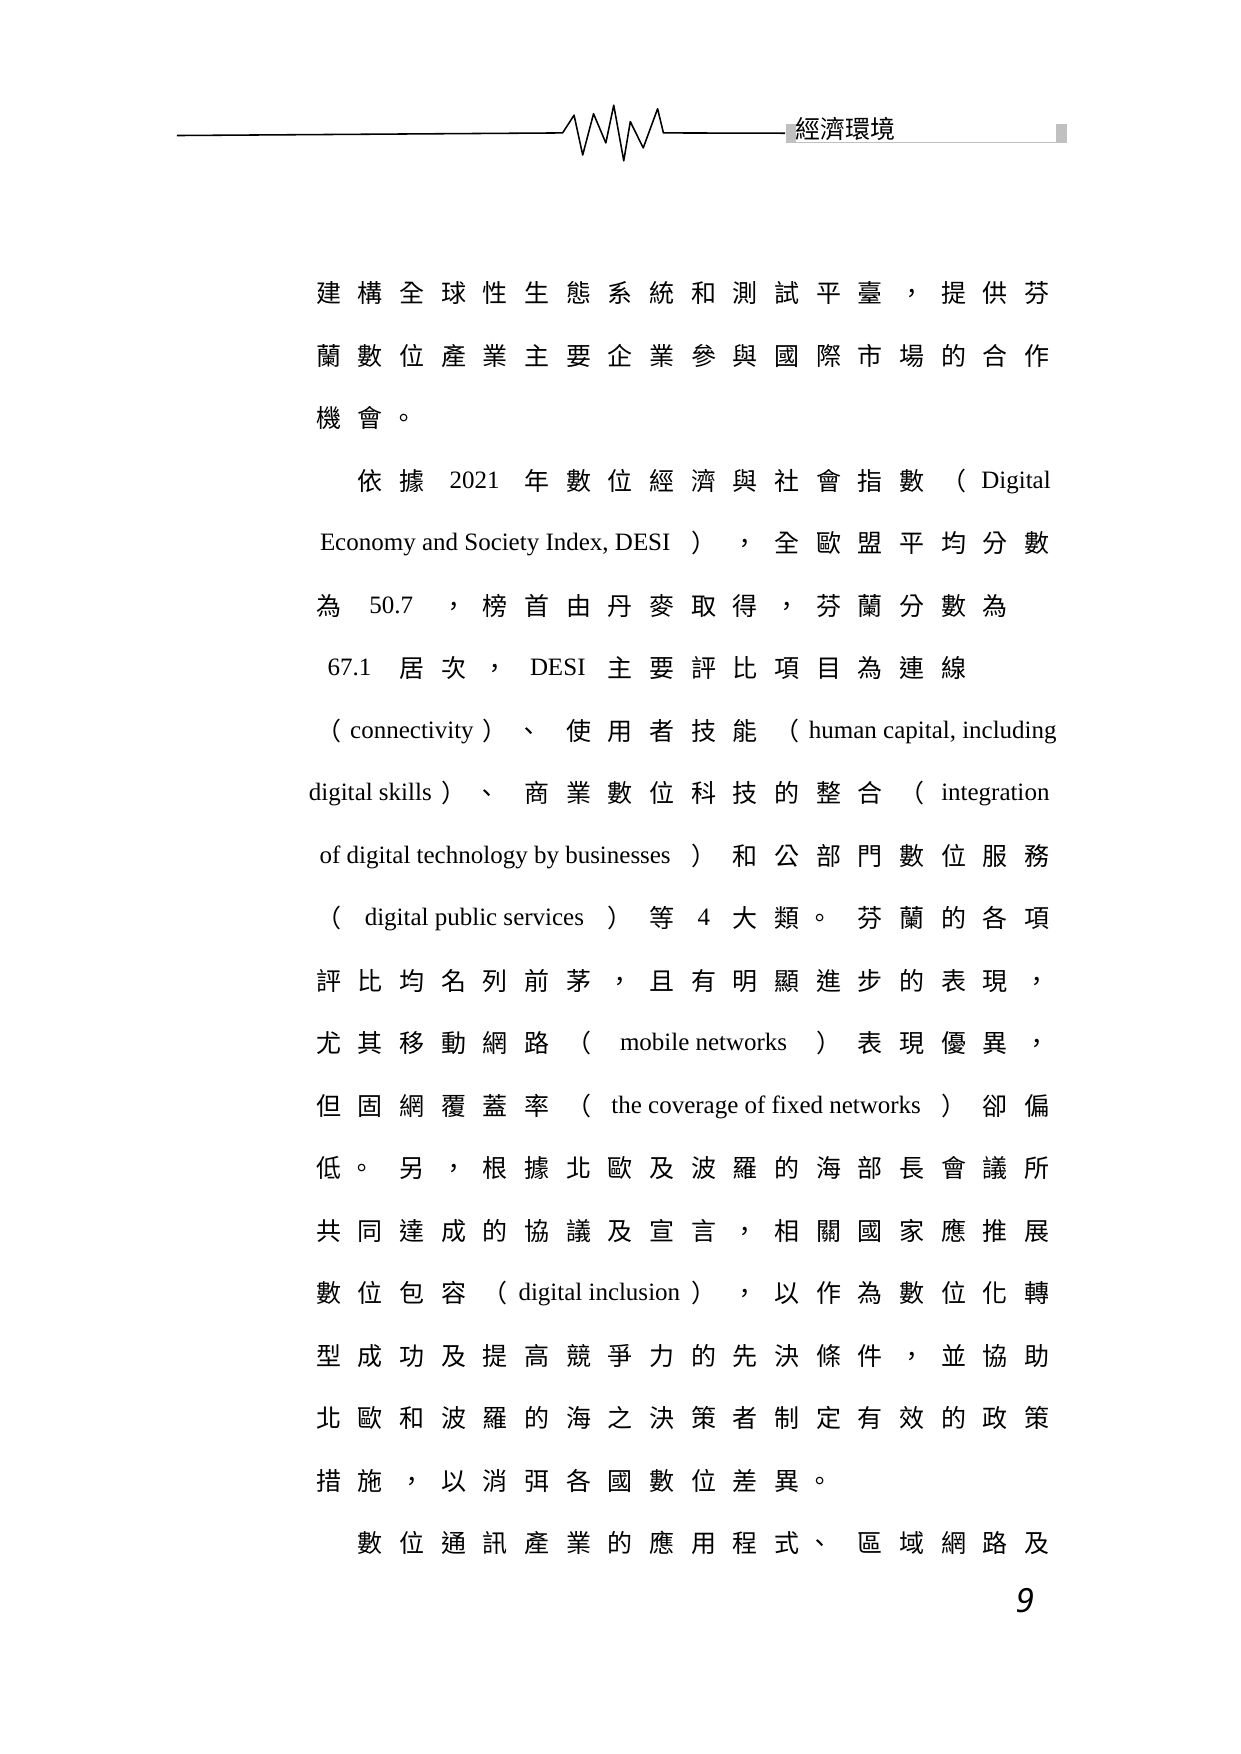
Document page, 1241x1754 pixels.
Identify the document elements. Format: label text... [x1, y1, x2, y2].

text 數位通訊產業的應用程式、區域網路及 [286, 1500, 1058, 1563]
text 建構全球性生態系統和測試平臺，提供芬蘭數位產業主要企業參與國際市場的合作機會。 [286, 250, 1058, 438]
text 依據2021年數位經濟與社會指數（Digital Economy and Society Index, DESI），全歐盟平均分數為50.7，榜首由丹麥取得，芬蘭分數為67.1居次，DESI主要評比項目為連線（connectivity）、使用者技能（human capital, including digital skills）、商業數位科技的整合（integration of digital technology by businesses）和公部門數位服務（digital public services）等4大類。芬蘭的各項評比均名列前茅，且有明顯進步的表現，尤其移動網路（mobile networks）表現優異，但固網覆蓋率（the coverage of fixed networks）卻偏低。另，根據北歐及波羅的海部長會議所共同達成的協議及宣言，相關國家應推展數位包容（digital inclusion），以作為數位化轉型成功及提高競爭力的先決條件，並協助北歐和波羅的海之決策者制定有效的政策措施，以消弭各國數位差異。 [286, 438, 1058, 1500]
